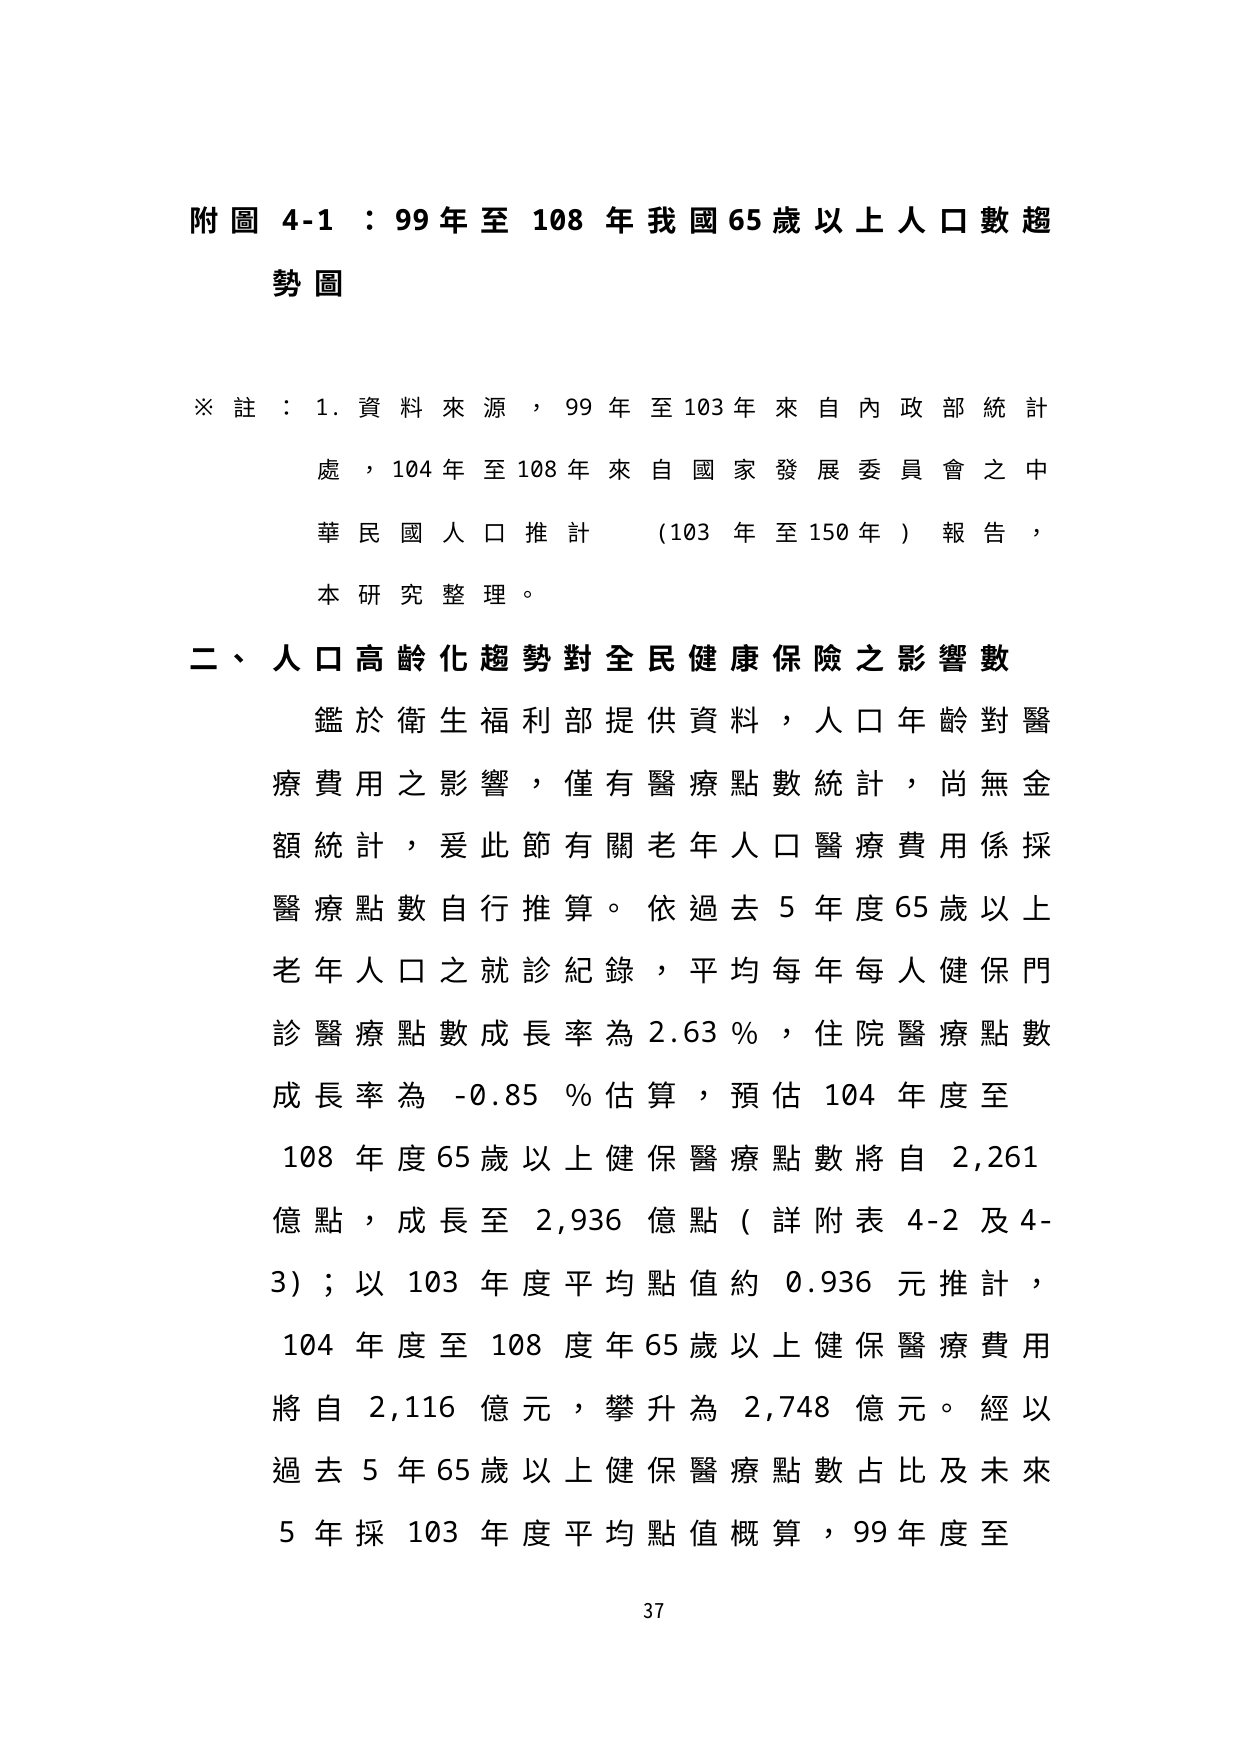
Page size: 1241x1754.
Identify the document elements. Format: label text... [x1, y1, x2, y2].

text 附圖4-1：99年至108年我國65歲以上人口數趨勢圖 [183, 177, 1058, 365]
text ※註：1.資料來源，99年至103年來自內政部統計處，104年至108年來自國家發展委員會之中華民國人口推計 (103年至150年) 報告，本研究整理。 [183, 365, 1058, 615]
text 二、人口高齡化趨勢對全民健康保險之影響數 [183, 615, 1058, 677]
text 鑑於衛生福利部提供資料，人口年齡對醫療費用之影響，僅有醫療點數統計，尚無金額統計，爰此節有關老年人口醫療費用係採醫療點數自行推算。依過去5年度65歲以上老年人口之就診紀錄，平均每年每人健保門診醫療點數成長率為2.63％，住院醫療點數成長率為-0.85％估算，預估104年度至108年度65歲以上健保醫療點數將自2,261億點，成長至2,936億點(詳附表4-2及4-3)；以103年度平均點值約0.936元推計，104年度至108度年65歲以上健保醫療費用將自2,116億元，攀升為2,748億元。經以過去5年65歲以上健保醫療點數占比及未來5年採103年度平均點值概算，99年度至 [242, 677, 1058, 1552]
